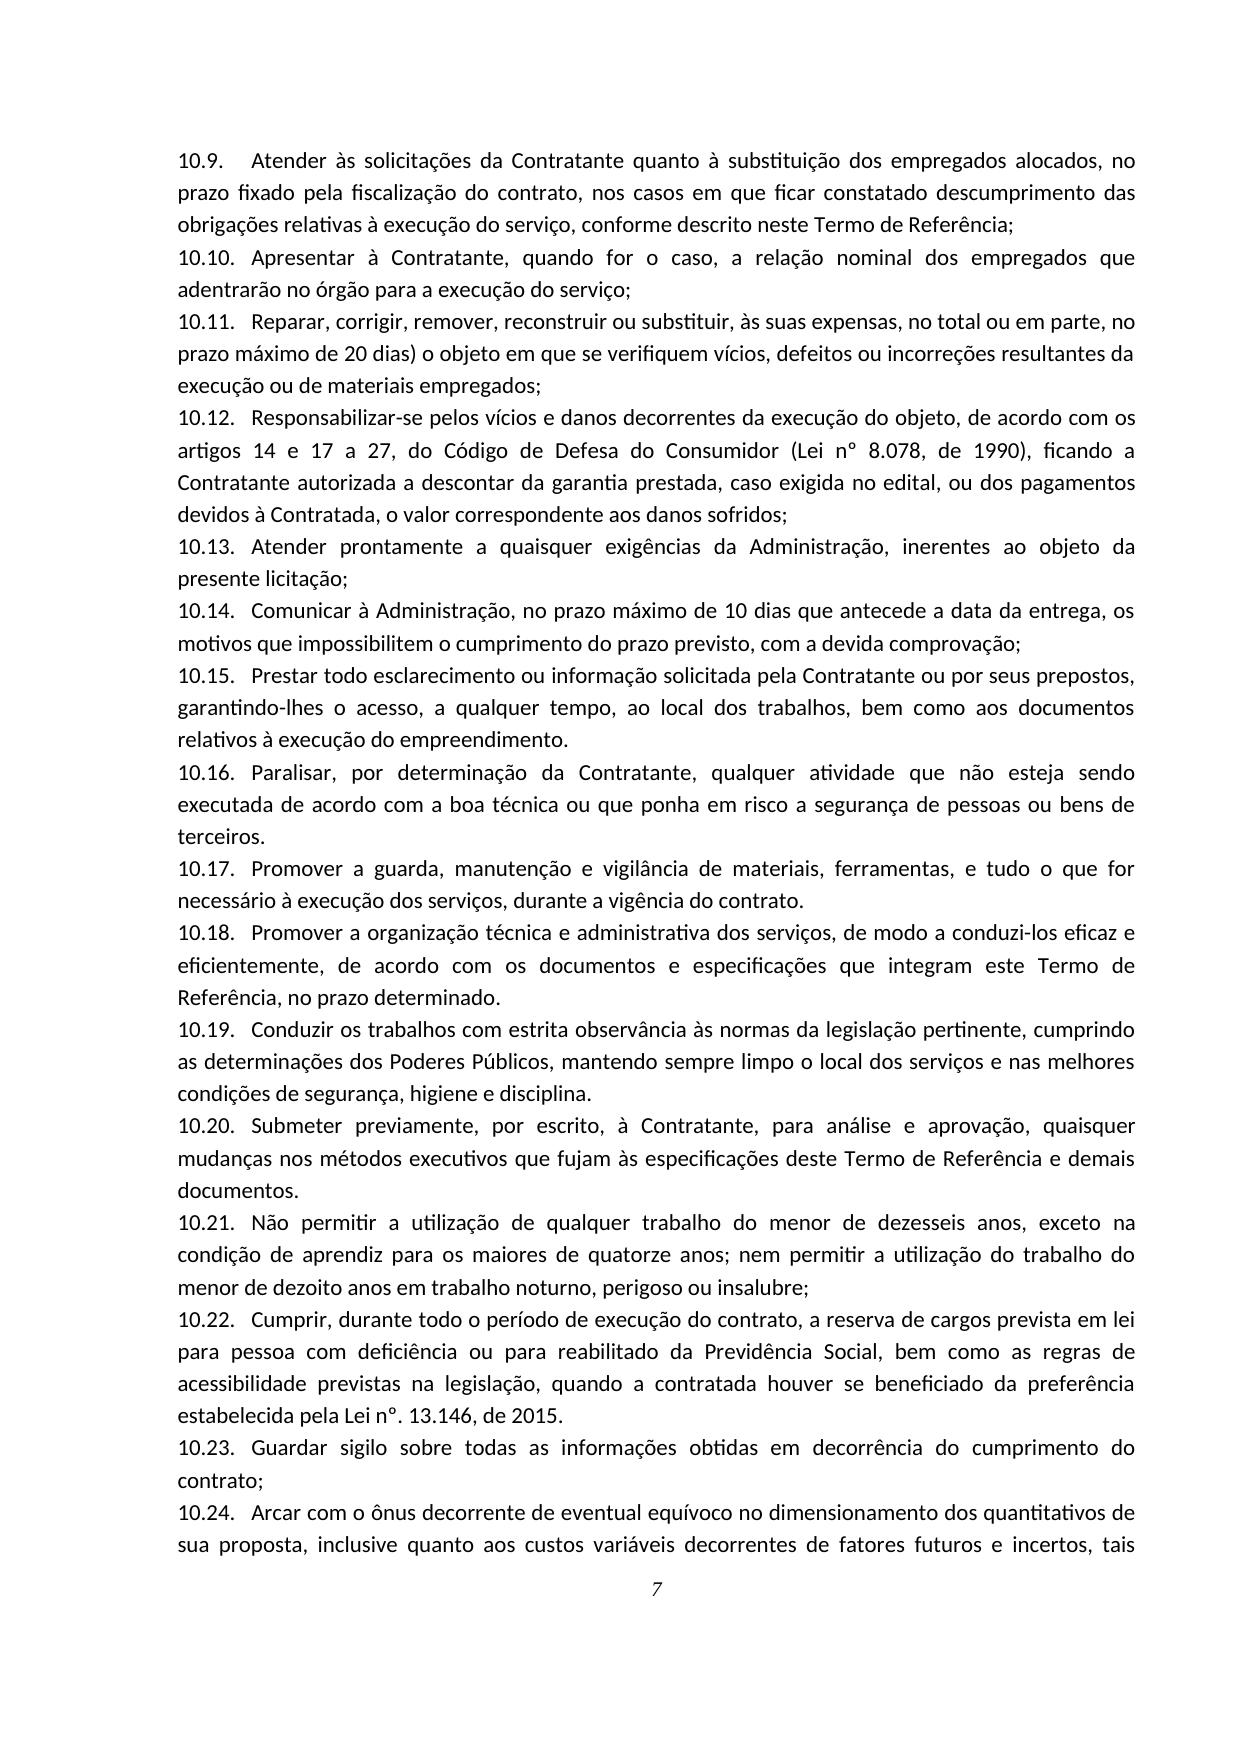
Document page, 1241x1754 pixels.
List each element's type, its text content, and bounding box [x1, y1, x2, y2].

list Cumprir, durante todo o período de execução do contrato, a reserva de cargos prevista em lei para pessoa com deficiência ou para reabilitado da Previdência Social, bem como as regras de acessibilidade previstas na legislação, quando a contratada houver se beneficiado da preferência estabelecida pela Lei nº. 13.146, de 2015. [177, 1305, 1137, 1429]
list Guardar sigilo sobre todas as informações obtidas em decorrência do cumprimento do contrato; [177, 1433, 1137, 1494]
list Conduzir os trabalhos com estrita observância às normas da legislação pertinente, cumprindo as determinações dos Poderes Públicos, mantendo sempre limpo o local dos serviços e nas melhores condições de segurança, higiene e disciplina. [177, 1015, 1137, 1107]
list Paralisar, por determinação da Contratante, qualquer atividade que não esteja sendo executada de acordo com a boa técnica ou que ponha em risco a segurança de pessoas ou bens de terceiros. [177, 758, 1137, 850]
list Reparar, corrigir, remover, reconstruir ou substituir, às suas expensas, no total ou em parte, no prazo máximo de 20 dias) o objeto em que se verifiquem vícios, defeitos ou incorreções resultantes da execução ou de materiais empregados; [177, 307, 1137, 399]
list Prestar todo esclarecimento ou informação solicitada pela Contratante ou por seus prepostos, garantindo-lhes o acesso, a qualquer tempo, ao local dos trabalhos, bem como aos documentos relativos à execução do empreendimento. [177, 661, 1137, 753]
list Promover a guarda, manutenção e vigilância de materiais, ferramentas, e tudo o que for necessário à execução dos serviços, durante a vigência do contrato. [177, 854, 1137, 914]
list Promover a organização técnica e administrativa dos serviços, de modo a conduzi-los eficaz e eficientemente, de acordo com os documentos e especificações que integram este Termo de Referência, no prazo determinado. [177, 918, 1137, 1011]
list Atender às solicitações da Contratante quanto à substituição dos empregados alocados, no prazo fixado pela fiscalização do contrato, nos casos em que ficar constatado descumprimento das obrigações relativas à execução do serviço, conforme descrito neste Termo de Referência; [177, 146, 1137, 238]
list Apresentar à Contratante, quando for o caso, a relação nominal dos empregados que adentrarão no órgão para a execução do serviço; [177, 243, 1137, 303]
list Comunicar à Administração, no prazo máximo de 10 dias que antecede a data da entrega, os motivos que impossibilitem o cumprimento do prazo previsto, com a devida comprovação; [177, 597, 1137, 657]
list Atender prontamente a quaisquer exigências da Administração, inerentes ao objeto da presente licitação; [177, 532, 1137, 592]
list Submeter previamente, por escrito, à Contratante, para análise e aprovação, quaisquer mudanças nos métodos executivos que fujam às especificações deste Termo de Referência e demais documentos. [177, 1112, 1137, 1204]
list Arcar com o ônus decorrente de eventual equívoco no dimensionamento dos quantitativos de sua proposta, inclusive quanto aos custos variáveis decorrentes de fatores futuros e incertos, tais [177, 1498, 1137, 1558]
list Responsabilizar-se pelos vícios e danos decorrentes da execução do objeto, de acordo com os artigos 14 e 17 a 27, do Código de Defesa do Consumidor (Lei nº 8.078, de 1990), ficando a Contratante autorizada a descontar da garantia prestada, caso exigida no edital, ou dos pagamentos devidos à Contratada, o valor correspondente aos danos sofridos; [177, 403, 1137, 528]
list Não permitir a utilização de qualquer trabalho do menor de dezesseis anos, exceto na condição de aprendiz para os maiores de quatorze anos; nem permitir a utilização do trabalho do menor de dezoito anos em trabalho noturno, perigoso ou insalubre; [177, 1208, 1137, 1301]
